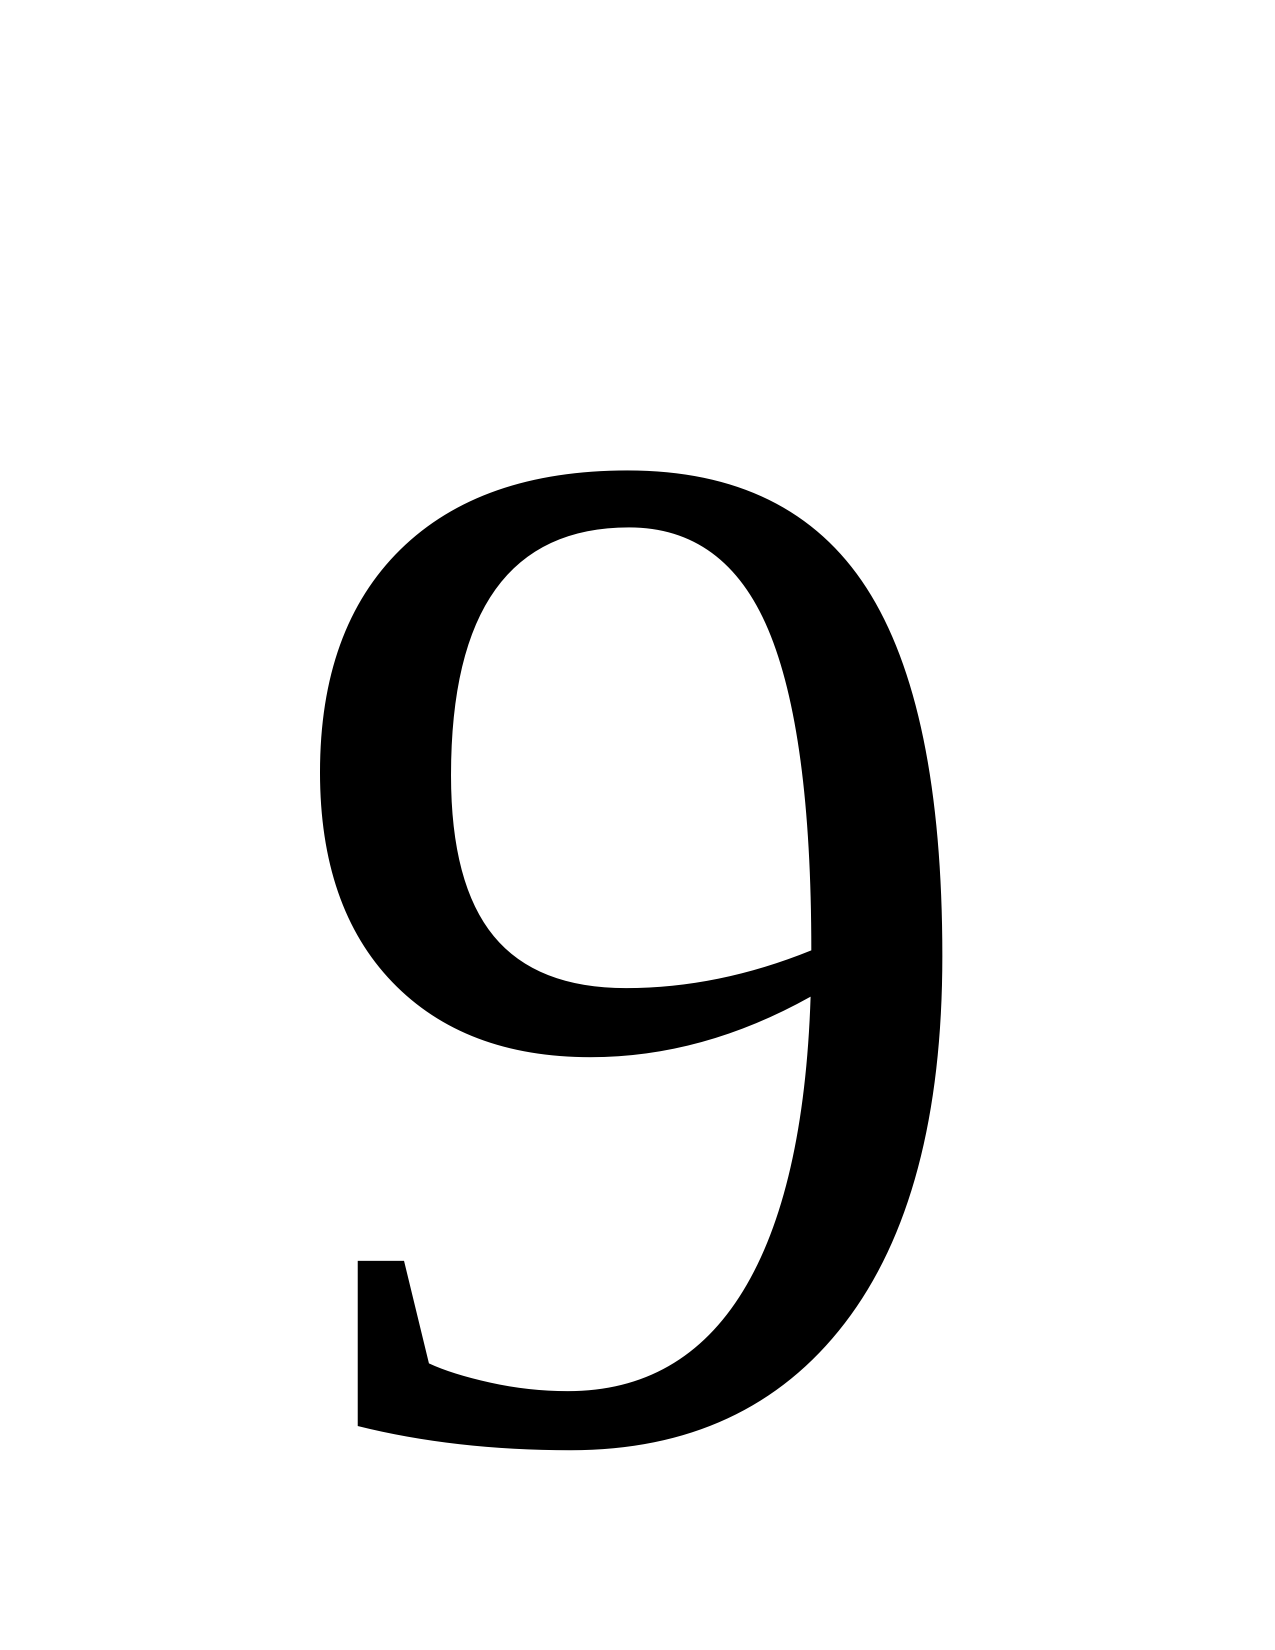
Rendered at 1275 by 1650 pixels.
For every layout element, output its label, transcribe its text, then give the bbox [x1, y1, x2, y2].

text 9 [75, 75, 1200, 1575]
